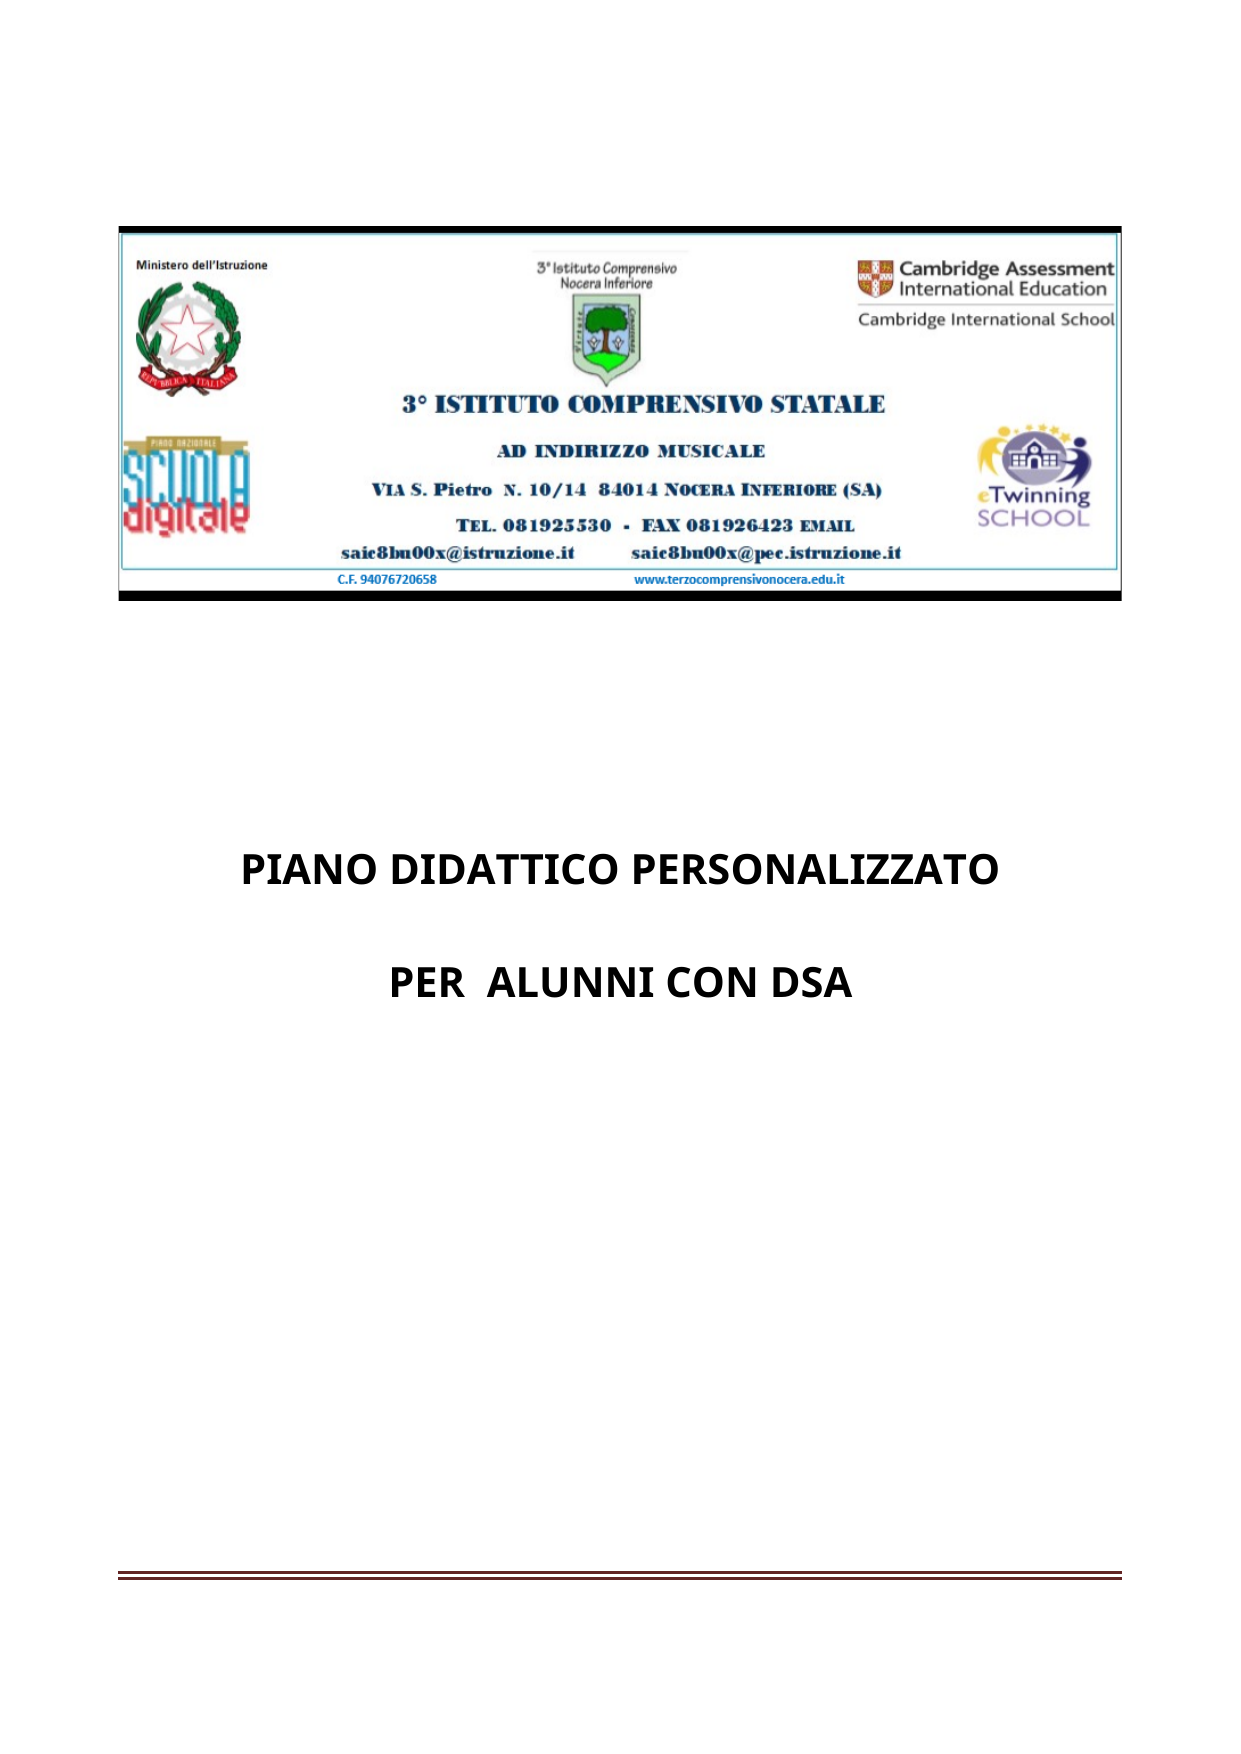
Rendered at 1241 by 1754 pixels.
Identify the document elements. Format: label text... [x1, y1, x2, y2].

text PER ALUNNI CON DSA [118, 953, 1122, 1010]
text PIANO DIDATTICO PERSONALIZZATO [118, 839, 1122, 896]
